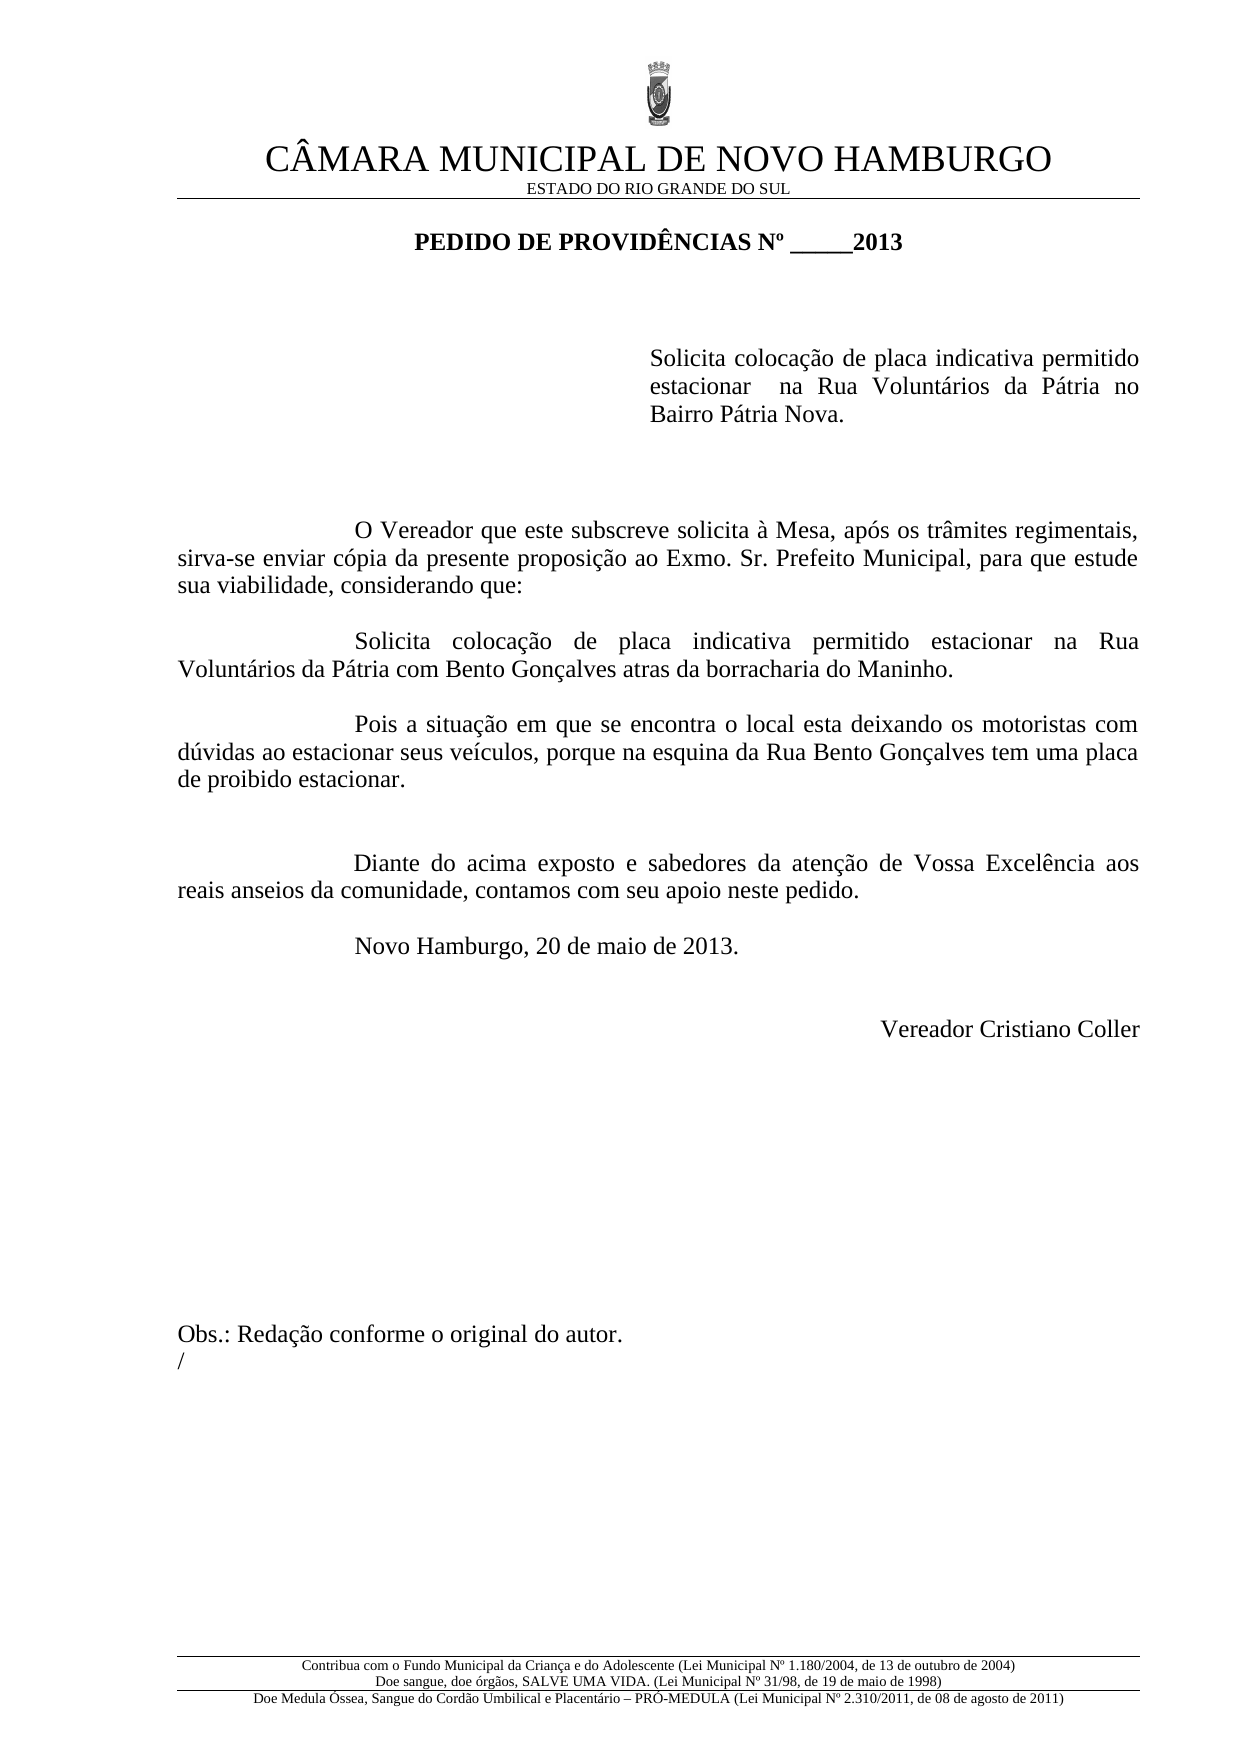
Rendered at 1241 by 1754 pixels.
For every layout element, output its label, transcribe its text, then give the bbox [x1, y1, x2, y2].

text Obs.: Redação conforme o original do autor. [177, 1320, 1140, 1347]
text Solicita colocação de placa indicativa permitido estacionar na Rua Voluntários da Pátria com Bento Gonçalves atras da borracharia do Maninho. [177, 627, 1140, 682]
text Solicita colocação de placa indicativa permitido estacionar na Rua Voluntários da Pátria no Bairro Pátria Nova. [649, 344, 1140, 428]
text O Vereador que este subscreve solicita à Mesa, após os trâmites regimentais, sirva-se enviar cópia da presente proposição ao Exmo. Sr. Prefeito Municipal, para que estude sua viabilidade, considerando que: [177, 516, 1140, 599]
text Vereador Cristiano Coller [177, 1015, 1140, 1043]
text Pois a situação em que se encontra o local esta deixando os motoristas com dúvidas ao estacionar seus veículos, porque na esquina da Rua Bento Gonçalves tem uma placa de proibido estacionar. [177, 710, 1140, 793]
text Diante do acima exposto e sabedores da atenção de Vossa Excelência aos reais anseios da comunidade, contamos com seu apoio neste pedido. [177, 849, 1140, 904]
text / [177, 1347, 1140, 1375]
text PEDIDO DE PROVIDÊNCIAS Nº _____2013 [177, 228, 1140, 256]
text Novo Hamburgo, 20 de maio de 2013. [177, 932, 1140, 959]
